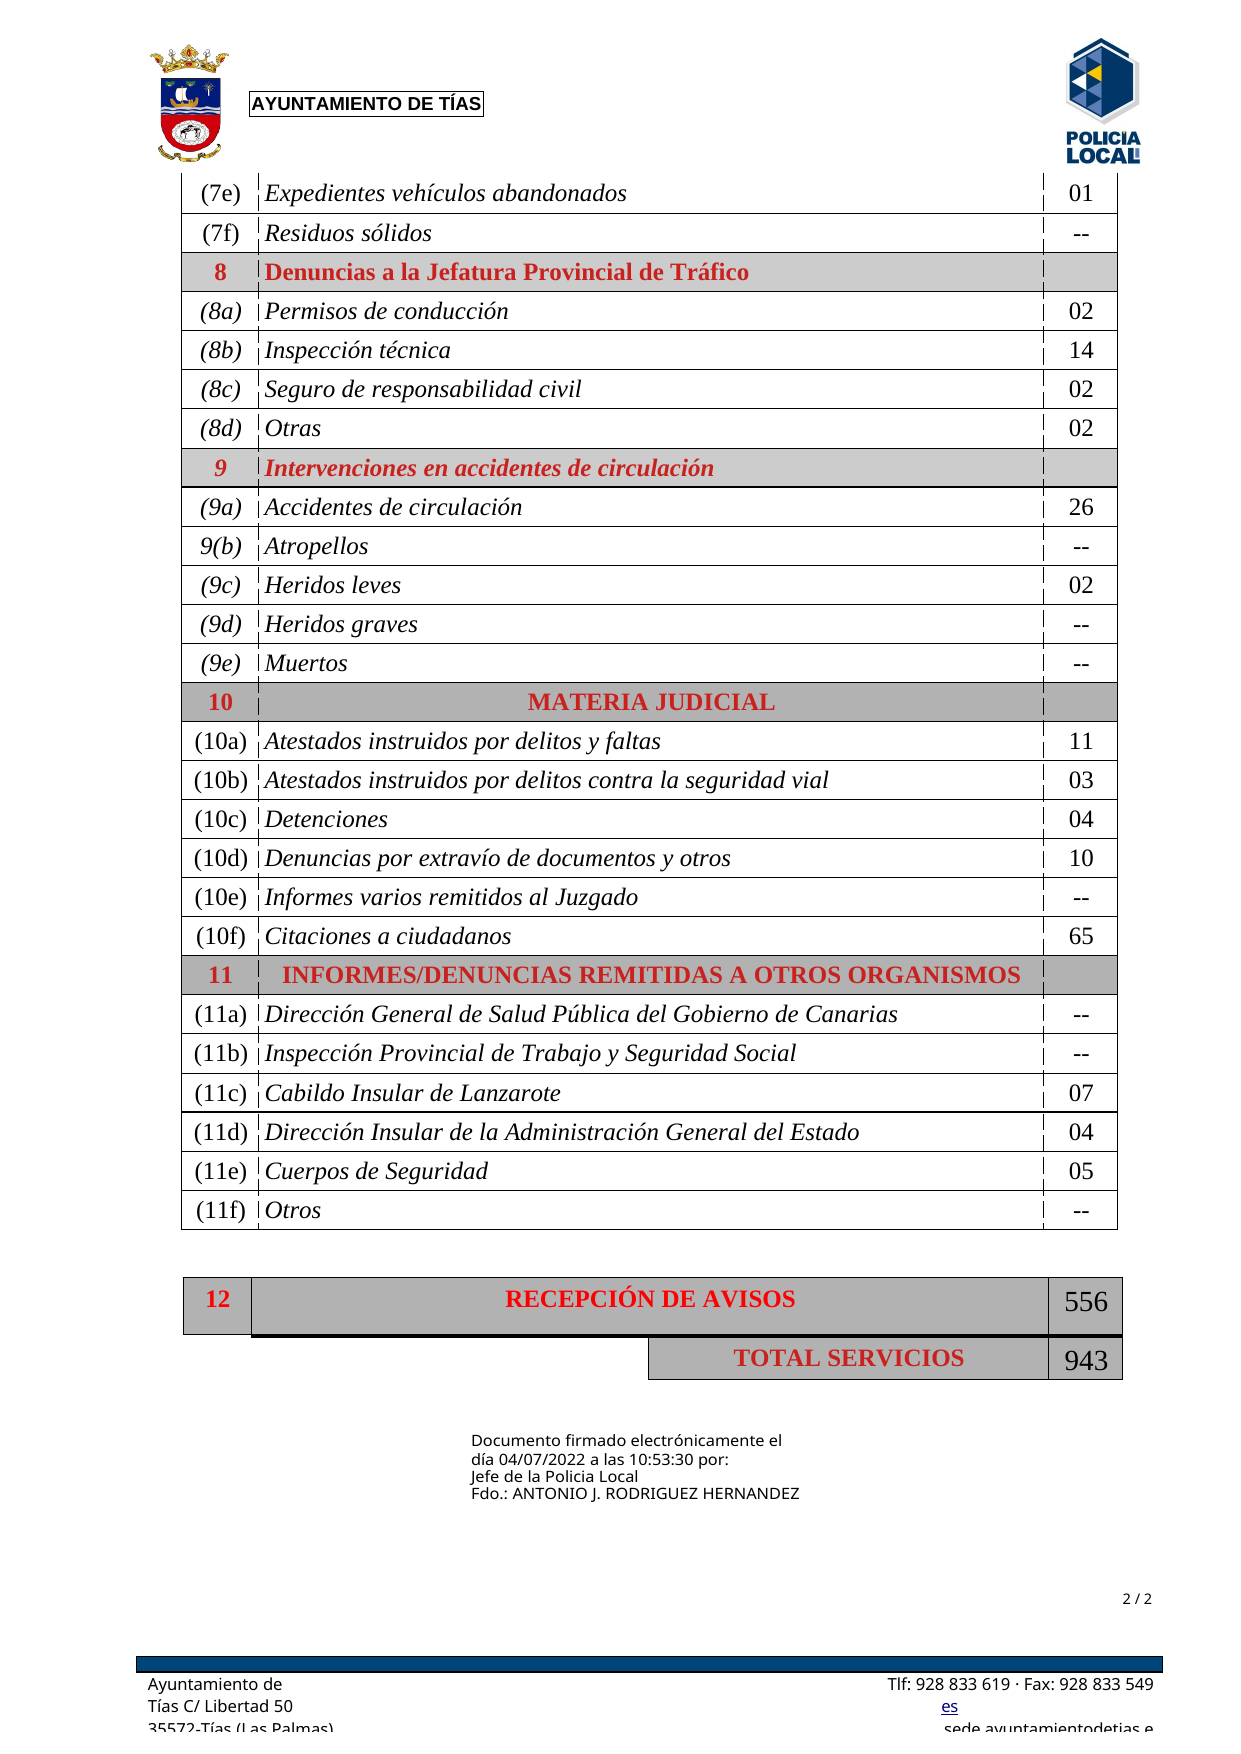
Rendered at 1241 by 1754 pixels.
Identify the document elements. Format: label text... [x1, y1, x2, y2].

text 2 / 2 [127, 1589, 1152, 1609]
table_cell -- [1044, 1191, 1117, 1229]
table_cell 8 [182, 253, 258, 291]
picture [1063, 38, 1142, 167]
table_cell 02 [1044, 370, 1117, 408]
text Fdo.: ANTONIO J. RODRIGUEZ HERNANDEZ [471, 1486, 1171, 1503]
table_cell Cabildo Insular de Lanzarote [258, 1074, 1044, 1111]
table_cell -- [1044, 995, 1117, 1033]
table_cell 03 [1044, 761, 1117, 799]
table_cell (9d) [182, 605, 258, 643]
table_header 556 [1049, 1278, 1122, 1334]
table_cell Otras [258, 409, 1044, 447]
table_cell Cuerpos de Seguridad [258, 1152, 1044, 1189]
table_cell (10e) [182, 878, 258, 916]
table_cell Denuncias a la Jefatura Provincial de Tráfico [258, 253, 1044, 291]
table_cell (10d) [182, 839, 258, 877]
table_cell [1044, 683, 1117, 721]
table_cell 07 [1044, 1074, 1117, 1111]
table_cell (8c) [182, 370, 258, 408]
table_header 01 [1044, 173, 1117, 213]
table_cell Atropellos [258, 527, 1044, 564]
table_header 12 [184, 1278, 251, 1334]
table_cell Muertos [258, 644, 1044, 682]
table_cell (9c) [182, 566, 258, 604]
table_cell (10b) [182, 761, 258, 799]
table_cell MATERIA JUDICIAL [258, 683, 1044, 721]
table_cell Citaciones a ciudadanos [258, 917, 1044, 955]
table_cell [1044, 253, 1117, 291]
table_cell [1044, 956, 1117, 994]
table_cell (8a) [182, 292, 258, 330]
table_cell Heridos graves [258, 605, 1044, 643]
text Documento firmado electrónicamente el día 04/07/2022 a las 10:53:30 por: [471, 1431, 790, 1470]
table_cell (11d) [182, 1113, 258, 1151]
table_cell (8b) [182, 331, 258, 369]
table_cell (9e) [182, 644, 258, 682]
table_cell Dirección General de Salud Pública del Gobierno de Canarias [258, 995, 1044, 1033]
table_cell 02 [1044, 292, 1117, 330]
table_cell 943 [1049, 1338, 1122, 1379]
table_header RECEPCIÓN DE AVISOS [252, 1278, 1048, 1334]
table_cell Seguro de responsabilidad civil [258, 370, 1044, 408]
table_cell -- [1044, 644, 1117, 682]
table_cell Accidentes de circulación [258, 488, 1044, 526]
table_cell Heridos leves [258, 566, 1044, 604]
table_cell 10 [182, 683, 258, 721]
table_cell (11c) [182, 1074, 258, 1111]
table_cell 14 [1044, 331, 1117, 369]
table_cell 10 [1044, 839, 1117, 877]
table_header Expedientes vehículos abandonados [258, 173, 1044, 213]
table_cell 9(b) [182, 527, 258, 564]
table_cell TOTAL SERVICIOS [649, 1338, 1048, 1379]
table_cell -- [1044, 878, 1117, 916]
table_cell 04 [1044, 1113, 1117, 1151]
table_header (7e) [182, 173, 258, 213]
table_cell 05 [1044, 1152, 1117, 1189]
table_cell Atestados instruidos por delitos contra la seguridad vial [258, 761, 1044, 799]
table_cell Informes varios remitidos al Juzgado [258, 878, 1044, 916]
table_cell -- [1044, 527, 1117, 564]
table_cell Permisos de conducción [258, 292, 1044, 330]
table_cell 04 [1044, 800, 1117, 838]
table_cell -- [1044, 214, 1117, 252]
table_cell 11 [182, 956, 258, 994]
table_cell 02 [1044, 409, 1117, 447]
table_cell (11b) [182, 1034, 258, 1072]
table_cell Intervenciones en accidentes de circulación [258, 449, 1044, 486]
table_cell -- [1044, 1034, 1117, 1072]
table_cell 65 [1044, 917, 1117, 955]
table_cell INFORMES/DENUNCIAS REMITIDAS A OTROS ORGANISMOS [258, 956, 1044, 994]
table_cell 02 [1044, 566, 1117, 604]
table_cell (11f) [182, 1191, 258, 1229]
picture [150, 44, 231, 162]
table_cell 11 [1044, 722, 1117, 760]
table_cell Dirección Insular de la Administración General del Estado [258, 1113, 1044, 1151]
table_cell [1044, 449, 1117, 486]
text Jefe de la Policia Local [471, 1470, 1171, 1486]
table_cell (10a) [182, 722, 258, 760]
table_cell (10f) [182, 917, 258, 955]
table_cell 26 [1044, 488, 1117, 526]
table_cell Denuncias por extravío de documentos y otros [258, 839, 1044, 877]
table_cell Detenciones [258, 800, 1044, 838]
table_cell Inspección técnica [258, 331, 1044, 369]
table_cell 9 [182, 449, 258, 486]
table_cell (8d) [182, 409, 258, 447]
table_cell -- [1044, 605, 1117, 643]
table_cell Otros [258, 1191, 1044, 1229]
table_cell (9a) [182, 488, 258, 526]
table_cell Inspección Provincial de Trabajo y Seguridad Social [258, 1034, 1044, 1072]
table_cell (10c) [182, 800, 258, 838]
table_cell (11a) [182, 995, 258, 1033]
table_cell Atestados instruidos por delitos y faltas [258, 722, 1044, 760]
table_cell Residuos sólidos [258, 214, 1044, 252]
table_cell (11e) [182, 1152, 258, 1189]
table_cell (7f) [182, 214, 258, 252]
table_cell [183, 1335, 648, 1379]
